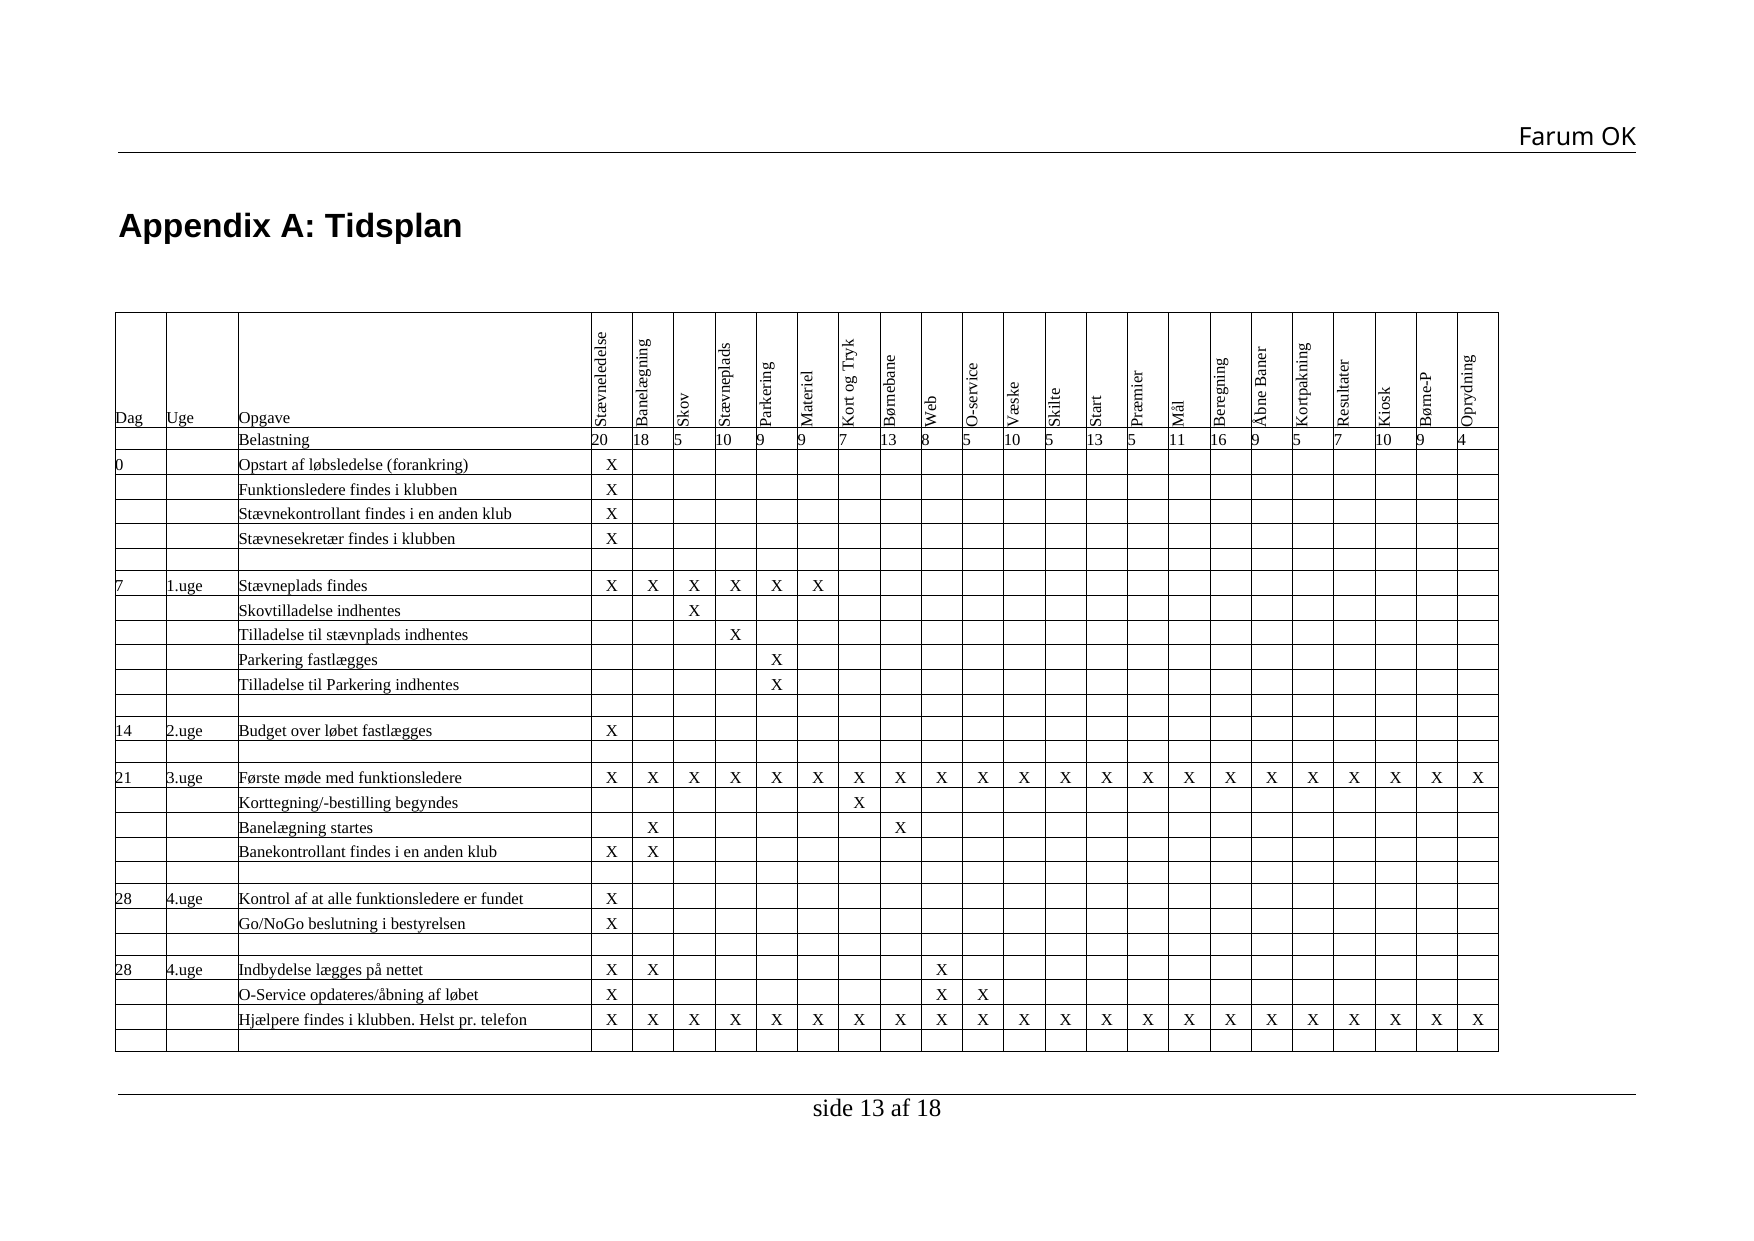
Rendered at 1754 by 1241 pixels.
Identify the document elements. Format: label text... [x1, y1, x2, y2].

table_cell [1046, 788, 1086, 812]
table_cell [1252, 500, 1292, 523]
table_cell [1458, 695, 1498, 716]
table_cell [1087, 813, 1127, 837]
table_cell [592, 862, 632, 883]
table_cell Opstart af løbsledelse (forankring) [239, 450, 591, 474]
table_cell [1211, 741, 1251, 762]
table_cell [1128, 500, 1168, 523]
table_cell [1376, 596, 1416, 619]
table_cell [633, 695, 673, 716]
table_cell [839, 596, 880, 619]
table_cell [1046, 909, 1086, 933]
table_cell [167, 596, 238, 619]
table_cell [1458, 813, 1498, 837]
table_cell [1293, 788, 1333, 812]
table_cell [1334, 934, 1375, 954]
table_cell [1004, 549, 1045, 570]
table_cell [1458, 670, 1498, 694]
table_cell [1293, 621, 1333, 644]
table_cell [757, 549, 797, 570]
table_cell X [1128, 763, 1168, 787]
table_cell [1087, 1030, 1127, 1051]
table_cell X [963, 1005, 1003, 1029]
table_cell [922, 909, 962, 933]
table_cell [839, 813, 880, 837]
table_cell [716, 1030, 756, 1051]
table_cell [592, 549, 632, 570]
table_cell [716, 813, 756, 837]
table_cell X [757, 1005, 797, 1029]
table_cell X [592, 475, 632, 498]
table_cell X [592, 1005, 632, 1029]
table_cell [1458, 621, 1498, 644]
table_cell [757, 475, 797, 498]
table_cell [1334, 549, 1375, 570]
table_cell [116, 549, 166, 570]
table_cell [1046, 980, 1086, 1004]
table_cell [839, 549, 880, 570]
table_cell [239, 549, 591, 570]
table_cell [116, 524, 166, 548]
table_cell [1087, 621, 1127, 644]
table_cell [1458, 980, 1498, 1004]
table_cell [1252, 741, 1292, 762]
table_cell X [922, 980, 962, 1004]
table_cell [633, 934, 673, 954]
table_cell [1169, 788, 1210, 812]
table_cell [839, 956, 880, 979]
table_cell [1252, 813, 1292, 837]
table_cell [1334, 524, 1375, 548]
table_cell X [922, 1005, 962, 1029]
table_cell 5 [1293, 428, 1333, 449]
table_cell [839, 450, 880, 474]
table_cell X [592, 909, 632, 933]
table_cell [1169, 475, 1210, 498]
table_cell [881, 500, 921, 523]
table_cell [1211, 862, 1251, 883]
table_cell [1376, 813, 1416, 837]
table_cell Stævnekontrollant findes i en anden klub [239, 500, 591, 523]
table_cell [1004, 621, 1045, 644]
table_header Opgave [239, 313, 591, 427]
table_cell [1417, 1030, 1457, 1051]
table_cell [116, 1005, 166, 1029]
table_cell [839, 838, 880, 861]
table_cell [716, 549, 756, 570]
table_cell Banekontrollant findes i en anden klub [239, 838, 591, 861]
table_cell [1334, 596, 1375, 619]
table_cell [1128, 956, 1168, 979]
table_cell Tilladelse til Parkering indhentes [239, 670, 591, 694]
table_cell Go/NoGo beslutning i bestyrelsen [239, 909, 591, 933]
table_cell [1252, 909, 1292, 933]
table_cell Budget over løbet fastlægges [239, 717, 591, 740]
table_cell [1458, 717, 1498, 740]
table_cell X [674, 1005, 715, 1029]
table_cell [1417, 645, 1457, 669]
table_cell 9 [757, 428, 797, 449]
table_cell [674, 670, 715, 694]
table_cell [633, 621, 673, 644]
table_cell [1252, 838, 1292, 861]
table_cell 28 [116, 884, 166, 908]
table_cell [963, 934, 1003, 954]
table_cell [922, 571, 962, 595]
table_header Kortpakning [1293, 313, 1333, 427]
table_cell [1376, 571, 1416, 595]
table_cell [1252, 670, 1292, 694]
table_cell [1376, 909, 1416, 933]
table_cell [1128, 838, 1168, 861]
table_cell X [716, 763, 756, 787]
table_cell [1417, 884, 1457, 908]
table_cell [1293, 475, 1333, 498]
table_cell [1458, 838, 1498, 861]
table_cell [674, 549, 715, 570]
table_header Uge [167, 313, 238, 427]
table_cell [757, 621, 797, 644]
table_header Parkering [757, 313, 797, 427]
table_cell [716, 717, 756, 740]
table_cell [798, 956, 838, 979]
table_cell [1458, 909, 1498, 933]
table_header Stævneplads [716, 313, 756, 427]
table_cell [167, 1030, 238, 1051]
table_cell [1169, 524, 1210, 548]
table_cell [1376, 524, 1416, 548]
table_cell [633, 741, 673, 762]
table_cell [881, 838, 921, 861]
table_cell [798, 670, 838, 694]
table_cell [1293, 934, 1333, 954]
table_cell [963, 838, 1003, 861]
table_cell [839, 717, 880, 740]
table_cell [1376, 549, 1416, 570]
table_cell [1046, 500, 1086, 523]
table_cell [798, 909, 838, 933]
table_cell [757, 500, 797, 523]
table_cell [674, 813, 715, 837]
table_cell [798, 741, 838, 762]
table_cell [798, 838, 838, 861]
table_header Dag [116, 313, 166, 427]
table_cell [1169, 934, 1210, 954]
table_cell [167, 549, 238, 570]
table_cell [239, 934, 591, 954]
table_cell 4 [1458, 428, 1498, 449]
table_cell X [1293, 763, 1333, 787]
table_cell [922, 717, 962, 740]
table_cell [633, 862, 673, 883]
table_cell [798, 788, 838, 812]
table_cell [881, 788, 921, 812]
table_cell [1128, 695, 1168, 716]
table_cell [922, 695, 962, 716]
table_cell [1004, 524, 1045, 548]
table_cell [839, 1030, 880, 1051]
table_cell [167, 788, 238, 812]
table_cell [1128, 549, 1168, 570]
table_cell [1334, 571, 1375, 595]
table_cell [1334, 450, 1375, 474]
table_cell X [1417, 763, 1457, 787]
table_cell [716, 884, 756, 908]
table_cell [1293, 645, 1333, 669]
table_cell [881, 956, 921, 979]
table_cell [1293, 450, 1333, 474]
table_cell [633, 1030, 673, 1051]
table_cell [1046, 813, 1086, 837]
table_cell [798, 475, 838, 498]
table_cell 21 [116, 763, 166, 787]
table_header Åbne Baner [1252, 313, 1292, 427]
table_cell [798, 695, 838, 716]
table_cell [239, 1030, 591, 1051]
table_cell [1046, 956, 1086, 979]
table_cell [1417, 956, 1457, 979]
table_cell [1087, 980, 1127, 1004]
table_cell [1417, 980, 1457, 1004]
table_cell [757, 524, 797, 548]
table_cell [167, 909, 238, 933]
table_cell [1128, 934, 1168, 954]
table_cell [798, 621, 838, 644]
table_cell [1334, 670, 1375, 694]
table_cell [1169, 862, 1210, 883]
table_cell [1211, 571, 1251, 595]
table_cell [1004, 1030, 1045, 1051]
table_cell [757, 596, 797, 619]
table_cell [1334, 884, 1375, 908]
table_cell X [1046, 763, 1086, 787]
table_cell [167, 428, 238, 449]
table_cell [1211, 884, 1251, 908]
table_cell [116, 645, 166, 669]
subtitle Appendix A: Tidsplan [118, 207, 1636, 244]
table_cell [1334, 645, 1375, 669]
table_cell [674, 909, 715, 933]
table_cell X [1128, 1005, 1168, 1029]
table_cell [1417, 934, 1457, 954]
table_cell [1128, 909, 1168, 933]
table_cell [1128, 717, 1168, 740]
table_cell X [1169, 1005, 1210, 1029]
table_cell [1046, 571, 1086, 595]
table_cell X [1376, 763, 1416, 787]
table_cell [881, 670, 921, 694]
table_cell X [674, 763, 715, 787]
table_cell [674, 934, 715, 954]
table_cell [1293, 717, 1333, 740]
table_cell 3.uge [167, 763, 238, 787]
table_cell [1004, 695, 1045, 716]
table_cell [1004, 813, 1045, 837]
table_cell [1211, 500, 1251, 523]
table_cell [1169, 980, 1210, 1004]
table_cell [1128, 621, 1168, 644]
table_cell [1128, 524, 1168, 548]
table_cell [963, 1030, 1003, 1051]
table_cell [116, 500, 166, 523]
table_cell [592, 1030, 632, 1051]
table_cell [798, 717, 838, 740]
table_cell [1046, 645, 1086, 669]
table_cell [963, 549, 1003, 570]
table_cell [922, 621, 962, 644]
table_cell [1169, 549, 1210, 570]
table_cell [716, 980, 756, 1004]
table_cell [922, 645, 962, 669]
table_cell 5 [1128, 428, 1168, 449]
table_cell 5 [674, 428, 715, 449]
table_cell [1458, 549, 1498, 570]
table_cell X [1087, 763, 1127, 787]
table_cell [1293, 884, 1333, 908]
table_cell [592, 934, 632, 954]
table_cell X [922, 956, 962, 979]
table_cell 7 [839, 428, 880, 449]
table_cell [116, 670, 166, 694]
table_cell [1334, 956, 1375, 979]
table_cell [1376, 788, 1416, 812]
table_cell X [716, 571, 756, 595]
table_cell [1252, 450, 1292, 474]
table_cell [1376, 670, 1416, 694]
table_cell [1211, 596, 1251, 619]
table_cell X [963, 980, 1003, 1004]
table_cell [716, 741, 756, 762]
table_cell X [798, 763, 838, 787]
table_cell X [839, 788, 880, 812]
table_cell Funktionsledere findes i klubben [239, 475, 591, 498]
table_cell [1252, 549, 1292, 570]
table_cell [1004, 475, 1045, 498]
table_cell [1293, 571, 1333, 595]
table_cell 9 [1417, 428, 1457, 449]
table_cell [716, 524, 756, 548]
table_cell [922, 475, 962, 498]
table_cell [1252, 596, 1292, 619]
table_cell [922, 596, 962, 619]
table_cell [1376, 1030, 1416, 1051]
table_cell [881, 741, 921, 762]
table_cell [1293, 956, 1333, 979]
table_cell [1334, 788, 1375, 812]
table_cell [963, 645, 1003, 669]
table_cell [1458, 475, 1498, 498]
table_cell [1004, 645, 1045, 669]
table_cell X [1211, 763, 1251, 787]
table_cell [674, 884, 715, 908]
table_cell [881, 862, 921, 883]
table_cell [1087, 909, 1127, 933]
table_cell [167, 695, 238, 716]
table_cell [1046, 717, 1086, 740]
table_cell [922, 1030, 962, 1051]
table_header Skov [674, 313, 715, 427]
table_cell X [1376, 1005, 1416, 1029]
table_cell [1417, 571, 1457, 595]
table_cell [757, 884, 797, 908]
table_cell [674, 695, 715, 716]
table_cell [1046, 549, 1086, 570]
table_cell Første møde med funktionsledere [239, 763, 591, 787]
table_cell [1334, 741, 1375, 762]
table_cell [1376, 956, 1416, 979]
table_cell [757, 813, 797, 837]
table_header Præmier [1128, 313, 1168, 427]
table_cell [1211, 549, 1251, 570]
table_cell [963, 500, 1003, 523]
table_cell [1004, 741, 1045, 762]
table_cell [1128, 788, 1168, 812]
table_cell [1252, 956, 1292, 979]
table_cell [1458, 934, 1498, 954]
table_cell [922, 934, 962, 954]
table_cell [1293, 670, 1333, 694]
table_cell [674, 862, 715, 883]
table_cell 16 [1211, 428, 1251, 449]
table_cell [922, 884, 962, 908]
table_cell [1169, 670, 1210, 694]
table_cell [1087, 549, 1127, 570]
table_cell [239, 862, 591, 883]
table_cell [1128, 862, 1168, 883]
table_cell [674, 980, 715, 1004]
table_cell [1004, 884, 1045, 908]
table_cell [1087, 475, 1127, 498]
table_cell X [1252, 763, 1292, 787]
table_cell X [592, 980, 632, 1004]
table_cell [963, 670, 1003, 694]
table_header Kiosk [1376, 313, 1416, 427]
table_cell [167, 1005, 238, 1029]
table_cell [1458, 1030, 1498, 1051]
table_cell [1046, 524, 1086, 548]
table_cell [1376, 500, 1416, 523]
table_cell [881, 980, 921, 1004]
table_cell X [1458, 763, 1498, 787]
table_cell 20 [592, 428, 632, 449]
table_cell [1417, 813, 1457, 837]
table_cell [839, 862, 880, 883]
table_cell [1417, 788, 1457, 812]
table_cell [922, 500, 962, 523]
table_cell [116, 1030, 166, 1051]
table_header Start [1087, 313, 1127, 427]
table_cell [633, 980, 673, 1004]
table_cell [116, 934, 166, 954]
table_cell X [757, 670, 797, 694]
table_cell [1087, 862, 1127, 883]
table_cell [798, 645, 838, 669]
table_cell [798, 524, 838, 548]
table_cell [1169, 909, 1210, 933]
table_cell [1334, 695, 1375, 716]
table_cell [167, 524, 238, 548]
table_cell [716, 956, 756, 979]
table_cell [881, 934, 921, 954]
table_cell [1252, 717, 1292, 740]
table_cell X [798, 571, 838, 595]
table_cell [922, 741, 962, 762]
table_cell [1169, 645, 1210, 669]
table_cell [633, 645, 673, 669]
table_cell [798, 1030, 838, 1051]
table_cell [1417, 717, 1457, 740]
table_cell X [1004, 763, 1045, 787]
table_cell X [963, 763, 1003, 787]
table_cell [1087, 695, 1127, 716]
table_cell [839, 645, 880, 669]
table_cell [1417, 670, 1457, 694]
table_cell [674, 1030, 715, 1051]
table_cell [1169, 450, 1210, 474]
table_cell 9 [798, 428, 838, 449]
table_cell [1128, 1030, 1168, 1051]
table_cell [798, 500, 838, 523]
table_cell [963, 909, 1003, 933]
table_cell [674, 838, 715, 861]
table_cell [839, 909, 880, 933]
table_cell [1334, 862, 1375, 883]
table_cell [674, 621, 715, 644]
table_cell [798, 596, 838, 619]
table_cell [963, 571, 1003, 595]
table_cell 1.uge [167, 571, 238, 595]
table_cell 14 [116, 717, 166, 740]
table_cell [1334, 838, 1375, 861]
table_cell [1169, 741, 1210, 762]
table_cell [1252, 980, 1292, 1004]
table_cell [716, 934, 756, 954]
table_cell [1293, 862, 1333, 883]
table_cell [1169, 500, 1210, 523]
table_cell [1211, 813, 1251, 837]
table_cell [1417, 741, 1457, 762]
table_header Skilte [1046, 313, 1086, 427]
table_cell [167, 670, 238, 694]
table_cell X [633, 1005, 673, 1029]
table_cell [1376, 695, 1416, 716]
table_cell [757, 741, 797, 762]
table_cell [1004, 934, 1045, 954]
table_cell [1252, 862, 1292, 883]
table_cell [881, 549, 921, 570]
table_cell [1293, 838, 1333, 861]
table_cell [592, 645, 632, 669]
table_cell [1004, 956, 1045, 979]
table_cell [1087, 717, 1127, 740]
table_cell [167, 862, 238, 883]
table_cell [167, 450, 238, 474]
table_cell [1293, 909, 1333, 933]
table_header Beregning [1211, 313, 1251, 427]
table_cell [1004, 980, 1045, 1004]
table_cell [116, 813, 166, 837]
table_cell [592, 695, 632, 716]
table_cell [716, 596, 756, 619]
table_cell X [633, 813, 673, 837]
table_cell [674, 500, 715, 523]
table_cell Skovtilladelse indhentes [239, 596, 591, 619]
table_cell X [1293, 1005, 1333, 1029]
table_cell X [1334, 1005, 1375, 1029]
table_cell [1252, 695, 1292, 716]
table_cell [1417, 596, 1457, 619]
table_cell [1004, 862, 1045, 883]
table_cell X [839, 1005, 880, 1029]
table_cell [1128, 450, 1168, 474]
table_cell [798, 549, 838, 570]
table_cell [1293, 695, 1333, 716]
table_cell [1128, 596, 1168, 619]
table_cell [1417, 524, 1457, 548]
table_cell [1458, 500, 1498, 523]
table_cell [1458, 645, 1498, 669]
table_cell [167, 741, 238, 762]
table_cell [1004, 596, 1045, 619]
table_cell X [592, 450, 632, 474]
table_cell [592, 741, 632, 762]
table_cell [839, 980, 880, 1004]
table_cell 8 [922, 428, 962, 449]
table_cell [963, 475, 1003, 498]
table_cell [167, 645, 238, 669]
table_cell X [716, 621, 756, 644]
table_cell Banelægning startes [239, 813, 591, 837]
table_cell [963, 862, 1003, 883]
table_cell [1004, 838, 1045, 861]
table_cell [1417, 862, 1457, 883]
table_cell [1376, 838, 1416, 861]
table_cell 10 [1376, 428, 1416, 449]
table_cell [716, 788, 756, 812]
table_cell Kontrol af at alle funktionsledere er fundet [239, 884, 591, 908]
table_cell [798, 862, 838, 883]
table_cell [963, 717, 1003, 740]
table_cell [839, 670, 880, 694]
table_cell Stævneplads findes [239, 571, 591, 595]
table_cell [674, 475, 715, 498]
table_cell [922, 838, 962, 861]
table_cell [592, 596, 632, 619]
table_cell [1458, 788, 1498, 812]
table_cell [1046, 670, 1086, 694]
table_header Mål [1169, 313, 1210, 427]
table_cell X [1417, 1005, 1457, 1029]
table_cell [1087, 645, 1127, 669]
table_cell [1252, 645, 1292, 669]
table_cell [881, 596, 921, 619]
table_cell [1252, 621, 1292, 644]
table_cell [633, 475, 673, 498]
table_cell [1087, 670, 1127, 694]
table_cell 5 [1046, 428, 1086, 449]
table_cell 28 [116, 956, 166, 979]
table_cell [1046, 450, 1086, 474]
table_cell [167, 980, 238, 1004]
table_cell [1046, 695, 1086, 716]
table_cell Parkering fastlægges [239, 645, 591, 669]
table_cell [116, 980, 166, 1004]
table_cell [798, 934, 838, 954]
table_cell X [1169, 763, 1210, 787]
table_cell [633, 717, 673, 740]
table_header Materiel [798, 313, 838, 427]
table_cell [757, 980, 797, 1004]
table_cell [1087, 884, 1127, 908]
table_cell [116, 788, 166, 812]
table_header Stævneledelse [592, 313, 632, 427]
table_cell [881, 571, 921, 595]
table_cell [1211, 788, 1251, 812]
table_cell [716, 645, 756, 669]
table_cell X [922, 763, 962, 787]
table_cell [1169, 596, 1210, 619]
table_cell [1046, 838, 1086, 861]
table_cell X [633, 571, 673, 595]
table_cell [1087, 500, 1127, 523]
table_cell [716, 500, 756, 523]
table_cell X [592, 500, 632, 523]
table_cell [1211, 980, 1251, 1004]
table_cell [1087, 741, 1127, 762]
table_cell [633, 884, 673, 908]
table_cell Korttegning/-bestilling begyndes [239, 788, 591, 812]
table_cell [167, 475, 238, 498]
table_cell [798, 884, 838, 908]
table_cell [1376, 980, 1416, 1004]
table_cell [116, 741, 166, 762]
table_cell [1293, 596, 1333, 619]
table_cell [1211, 838, 1251, 861]
table_cell [116, 838, 166, 861]
table_cell X [881, 763, 921, 787]
table_cell [1169, 621, 1210, 644]
table_header Væske [1004, 313, 1045, 427]
table_cell X [881, 1005, 921, 1029]
table_header Børne-P [1417, 313, 1457, 427]
table_cell [922, 549, 962, 570]
table_cell 11 [1169, 428, 1210, 449]
table_cell [1458, 450, 1498, 474]
table_cell 5 [963, 428, 1003, 449]
table_cell [1376, 475, 1416, 498]
table_cell X [633, 838, 673, 861]
table_cell [757, 717, 797, 740]
table_cell [1128, 645, 1168, 669]
table_cell [1211, 909, 1251, 933]
table_cell [1334, 1030, 1375, 1051]
table_header Resultater [1334, 313, 1375, 427]
table_cell [798, 813, 838, 837]
table_header Oprydning [1458, 313, 1498, 427]
table_cell [1376, 862, 1416, 883]
table_cell [592, 670, 632, 694]
table_cell [674, 450, 715, 474]
table_cell [963, 596, 1003, 619]
table_cell X [1211, 1005, 1251, 1029]
table_cell [922, 670, 962, 694]
table_cell X [1046, 1005, 1086, 1029]
table_cell 0 [116, 450, 166, 474]
table_cell [674, 717, 715, 740]
table_cell [1334, 717, 1375, 740]
table_cell [881, 909, 921, 933]
table_cell [1046, 1030, 1086, 1051]
table_cell Stævnesekretær findes i klubben [239, 524, 591, 548]
table_cell [1417, 621, 1457, 644]
table_cell [798, 980, 838, 1004]
table_cell [1004, 500, 1045, 523]
table_cell [1417, 695, 1457, 716]
table_cell [1046, 862, 1086, 883]
table_cell [757, 956, 797, 979]
table_cell [839, 884, 880, 908]
table_cell [1004, 450, 1045, 474]
table_cell [716, 450, 756, 474]
table_cell [1376, 934, 1416, 954]
table_cell [1087, 596, 1127, 619]
table_cell [167, 813, 238, 837]
table_cell [1458, 741, 1498, 762]
table_cell [839, 571, 880, 595]
table_cell X [592, 956, 632, 979]
table_cell Tilladelse til stævnplads indhentes [239, 621, 591, 644]
table_header Banelægning [633, 313, 673, 427]
table_cell 7 [116, 571, 166, 595]
table_cell [1293, 741, 1333, 762]
table_cell [1417, 549, 1457, 570]
table_cell [633, 524, 673, 548]
table_cell [716, 862, 756, 883]
table_cell [1293, 980, 1333, 1004]
table_cell [1211, 621, 1251, 644]
table_cell [116, 596, 166, 619]
table_cell X [1252, 1005, 1292, 1029]
table_cell [922, 813, 962, 837]
table_cell [674, 645, 715, 669]
table_cell X [592, 524, 632, 548]
table_cell [1211, 450, 1251, 474]
table_cell [1169, 717, 1210, 740]
table_cell [839, 500, 880, 523]
table_cell [1334, 909, 1375, 933]
table_cell [963, 956, 1003, 979]
table_cell [1376, 741, 1416, 762]
table_cell [922, 862, 962, 883]
table_cell [1417, 500, 1457, 523]
table_cell [1376, 621, 1416, 644]
table_cell X [592, 763, 632, 787]
table_cell [716, 475, 756, 498]
table_cell Indbydelse lægges på nettet [239, 956, 591, 979]
table_cell [1211, 1030, 1251, 1051]
table_cell [1211, 645, 1251, 669]
table_cell [839, 934, 880, 954]
table_cell [1087, 450, 1127, 474]
table_cell [633, 670, 673, 694]
table_cell [881, 717, 921, 740]
table_cell [1046, 475, 1086, 498]
table_cell [1252, 884, 1292, 908]
table_cell O-Service opdateres/åbning af løbet [239, 980, 591, 1004]
table_cell 7 [1334, 428, 1375, 449]
table_cell [1046, 621, 1086, 644]
table_cell [1004, 670, 1045, 694]
table_cell [1293, 500, 1333, 523]
table_cell [881, 450, 921, 474]
table_cell [1087, 956, 1127, 979]
table_cell [674, 741, 715, 762]
table_cell X [674, 571, 715, 595]
table_cell [757, 450, 797, 474]
table_cell [592, 621, 632, 644]
table_cell [1169, 813, 1210, 837]
table_cell [167, 934, 238, 954]
table_cell [881, 524, 921, 548]
table_cell [1417, 838, 1457, 861]
table_cell [1087, 571, 1127, 595]
table_cell [1128, 571, 1168, 595]
table_cell [963, 695, 1003, 716]
table_cell X [592, 571, 632, 595]
table_cell [1252, 788, 1292, 812]
table_cell [716, 670, 756, 694]
table_cell [1211, 934, 1251, 954]
table_cell [1293, 1030, 1333, 1051]
table_cell X [633, 956, 673, 979]
table_cell [1293, 813, 1333, 837]
table_cell Hjælpere findes i klubben. Helst pr. telefon [239, 1005, 591, 1029]
table_cell [1417, 909, 1457, 933]
table_cell [881, 884, 921, 908]
table_cell [963, 741, 1003, 762]
table_cell [1169, 838, 1210, 861]
table_cell [1376, 450, 1416, 474]
table_cell [633, 788, 673, 812]
table_cell [1169, 571, 1210, 595]
table_cell [1376, 884, 1416, 908]
table_cell [1087, 524, 1127, 548]
table_cell [1211, 670, 1251, 694]
table_cell [757, 695, 797, 716]
table_cell [881, 695, 921, 716]
table_cell [1087, 838, 1127, 861]
table_cell [1046, 934, 1086, 954]
table_cell [963, 788, 1003, 812]
table_cell 4.uge [167, 956, 238, 979]
table_cell [1334, 500, 1375, 523]
table_cell [1128, 980, 1168, 1004]
table_cell [1252, 475, 1292, 498]
table_cell [1376, 645, 1416, 669]
table_cell [1211, 717, 1251, 740]
table_cell [1128, 741, 1168, 762]
table_cell [1169, 1030, 1210, 1051]
table_cell X [592, 838, 632, 861]
table_header Kort og Tryk [839, 313, 880, 427]
table_cell [167, 500, 238, 523]
table_cell [1293, 524, 1333, 548]
table_cell X [839, 763, 880, 787]
table_cell [633, 549, 673, 570]
table_cell [963, 813, 1003, 837]
table_cell [1293, 549, 1333, 570]
table_header Børnebane [881, 313, 921, 427]
table_cell [1211, 524, 1251, 548]
table_cell [839, 695, 880, 716]
table_cell [1046, 596, 1086, 619]
table_cell [1417, 475, 1457, 498]
table_cell [1417, 450, 1457, 474]
table_cell X [757, 763, 797, 787]
table_cell X [1087, 1005, 1127, 1029]
table_cell [1458, 956, 1498, 979]
table_cell 9 [1252, 428, 1292, 449]
table_cell [1458, 524, 1498, 548]
table_cell [1169, 884, 1210, 908]
table_cell [1334, 475, 1375, 498]
table_cell [1458, 884, 1498, 908]
table_cell [922, 524, 962, 548]
table_cell [1334, 980, 1375, 1004]
table_cell X [592, 884, 632, 908]
table_cell [1004, 571, 1045, 595]
table_cell 13 [1087, 428, 1127, 449]
table_cell [116, 862, 166, 883]
table_cell X [592, 717, 632, 740]
table_cell [1211, 695, 1251, 716]
table_cell [1128, 884, 1168, 908]
table_cell [1252, 524, 1292, 548]
table_cell [716, 909, 756, 933]
table_cell X [1004, 1005, 1045, 1029]
table_cell [167, 838, 238, 861]
table_cell [963, 524, 1003, 548]
table_cell X [633, 763, 673, 787]
table_cell [116, 475, 166, 498]
table_cell [239, 695, 591, 716]
table_cell [1252, 934, 1292, 954]
table_cell [757, 934, 797, 954]
table_cell [757, 862, 797, 883]
table_cell [1128, 813, 1168, 837]
table_header O-service [963, 313, 1003, 427]
table_cell [1376, 717, 1416, 740]
table_header Web [922, 313, 962, 427]
table_cell X [757, 645, 797, 669]
table_cell [1334, 621, 1375, 644]
table_cell Belastning [239, 428, 591, 449]
table_cell [963, 450, 1003, 474]
table_cell [881, 645, 921, 669]
table_cell [881, 475, 921, 498]
table_cell X [798, 1005, 838, 1029]
table_cell [716, 695, 756, 716]
table_cell [1004, 909, 1045, 933]
table_cell [839, 621, 880, 644]
table_cell [881, 621, 921, 644]
table_cell [633, 500, 673, 523]
table_cell [633, 596, 673, 619]
table_cell [1087, 934, 1127, 954]
table_cell [592, 813, 632, 837]
table_cell [1087, 788, 1127, 812]
table_cell [1004, 788, 1045, 812]
table_cell [116, 695, 166, 716]
table_cell [881, 1030, 921, 1051]
table_cell [839, 741, 880, 762]
table_cell [1458, 862, 1498, 883]
table_cell X [674, 596, 715, 619]
table_cell [963, 884, 1003, 908]
table_cell 2.uge [167, 717, 238, 740]
table_cell [1458, 596, 1498, 619]
table_cell [1458, 571, 1498, 595]
table_cell [1211, 475, 1251, 498]
table_cell 18 [633, 428, 673, 449]
table_cell [1004, 717, 1045, 740]
table_cell [757, 1030, 797, 1051]
table_cell [592, 788, 632, 812]
table_cell X [757, 571, 797, 595]
table_cell [1169, 956, 1210, 979]
table_cell [1334, 813, 1375, 837]
table_cell [1211, 956, 1251, 979]
table_cell X [716, 1005, 756, 1029]
table_cell [674, 524, 715, 548]
table_cell [116, 428, 166, 449]
table_cell [1252, 1030, 1292, 1051]
table_cell [757, 909, 797, 933]
table_cell [167, 621, 238, 644]
table_cell [1046, 884, 1086, 908]
table_cell 4.uge [167, 884, 238, 908]
table_cell [116, 909, 166, 933]
table_cell [839, 524, 880, 548]
table_cell [839, 475, 880, 498]
table_cell [716, 838, 756, 861]
table_cell [798, 450, 838, 474]
table_cell [922, 450, 962, 474]
table_cell [1046, 741, 1086, 762]
table_cell [633, 450, 673, 474]
table_cell [1128, 475, 1168, 498]
table_cell [674, 788, 715, 812]
table_cell [239, 741, 591, 762]
table_cell [757, 838, 797, 861]
table_cell [922, 788, 962, 812]
table_cell [1128, 670, 1168, 694]
table_cell X [1334, 763, 1375, 787]
table_cell [1169, 695, 1210, 716]
table_cell [963, 621, 1003, 644]
table_cell 10 [1004, 428, 1045, 449]
table_cell 10 [716, 428, 756, 449]
table_cell [674, 956, 715, 979]
table_cell 13 [881, 428, 921, 449]
table_cell [116, 621, 166, 644]
table_cell [633, 909, 673, 933]
table_cell [757, 788, 797, 812]
table_cell [1252, 571, 1292, 595]
table_cell X [881, 813, 921, 837]
table_cell X [1458, 1005, 1498, 1029]
